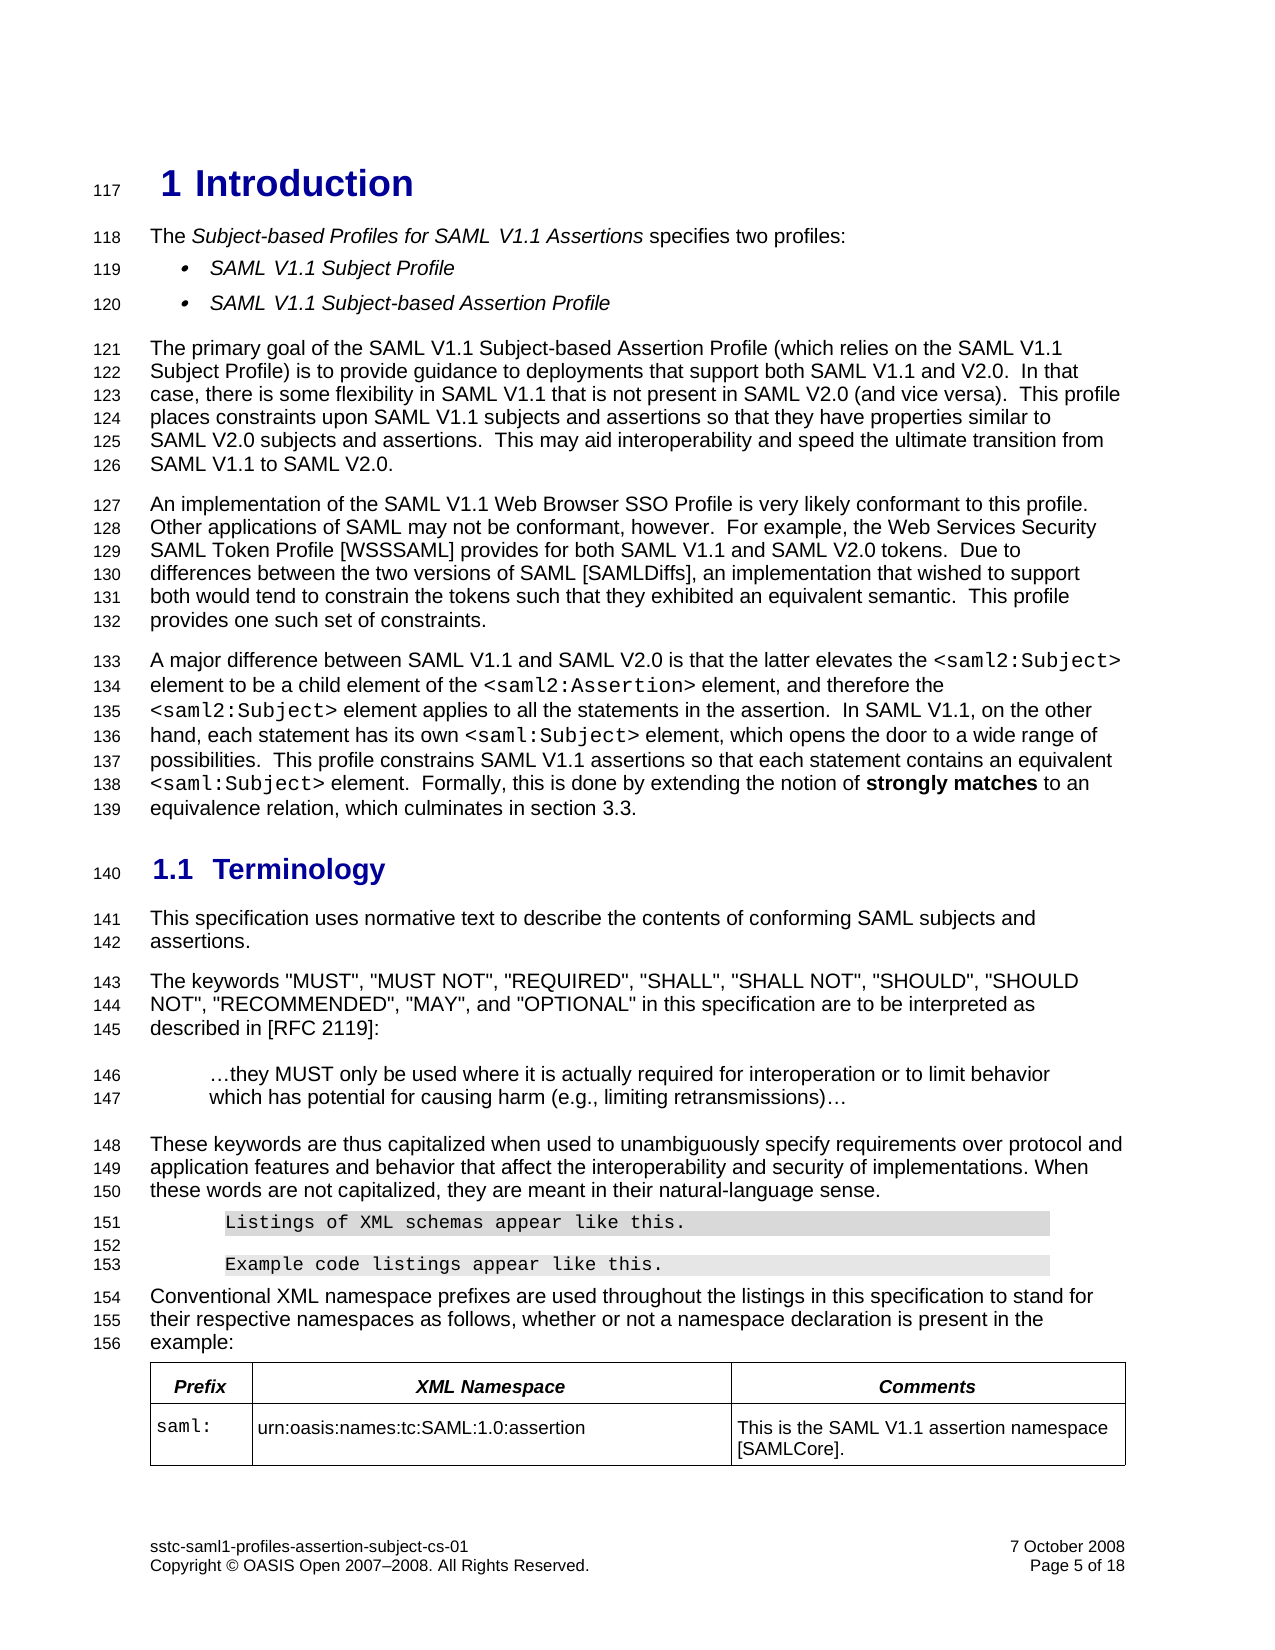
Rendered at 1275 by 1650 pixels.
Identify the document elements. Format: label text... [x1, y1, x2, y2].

text This specification uses normative text to describe the contents of conforming SAML subjects and assertions. [150, 907, 1125, 953]
text Example code listings appear like this. [225, 1255, 1050, 1276]
list SAML V1.1 Subject-based Assertion Profile [180, 292, 1125, 315]
subtitle Introduction [150, 150, 1125, 204]
text An implementation of the SAML V1.1 Web Browser SSO Profile is very likely conformant to this profile. Other applications of SAML may not be conformant, however. For example, the Web Services Security SAML Token Profile [WSSSAML] provides for both SAML V1.1 and SAML V2.0 tokens. Due to differences between the two versions of SAML [SAMLDiffs], an implementation that wished to support both would tend to constrain the tokens such that they exhibited an equivalent semantic. This profile provides one such set of constraints. [150, 492, 1125, 632]
table_cell This is the SAML V1.1 assertion namespace [SAMLCore]. [732, 1404, 1125, 1465]
text The primary goal of the SAML V1.1 Subject-based Assertion Profile (which relies on the SAML V1.1 Subject Profile) is to provide guidance to deployments that support both SAML V1.1 and V2.0. In that case, there is some flexibility in SAML V1.1 that is not present in SAML V2.0 (and vice versa). This profile places constraints upon SAML V1.1 subjects and assertions so that they have properties similar to SAML V2.0 subjects and assertions. This may aid interoperability and speed the ultimate transition from SAML V1.1 to SAML V2.0. [150, 336, 1125, 476]
table_cell saml: [151, 1404, 252, 1465]
text A major difference between SAML V1.1 and SAML V2.0 is that the latter elevates the <saml2:Subject> element to be a child element of the <saml2:Assertion> element, and therefore the <saml2:Subject> element applies to all the statements in the assertion. In SAML V1.1, on the other hand, each statement has its own <saml:Subject> element, which opens the door to a wide range of possibilities. This profile constrains SAML V1.1 assertions so that each statement contains an equivalent <saml:Subject> element. Formally, this is done by extending the notion of strongly matches to an equivalence relation, which culminates in section 3.3. [150, 648, 1125, 820]
list SAML V1.1 Subject Profile [180, 256, 1125, 279]
table_header Prefix [151, 1363, 252, 1403]
text …they MUST only be used where it is actually required for interoperation or to limit behavior which has potential for causing harm (e.g., limiting retransmissions)… [209, 1063, 1066, 1109]
text The Subject-based Profiles for SAML V1.1 Assertions specifies two profiles: [150, 225, 1125, 248]
text Listings of XML schemas appear like this. [225, 1211, 1050, 1236]
table_header XML Namespace [253, 1363, 731, 1403]
subtitle Terminology [152, 853, 1125, 886]
text Conventional XML namespace prefixes are used throughout the listings in this specification to stand for their respective namespaces as follows, whether or not a namespace declaration is present in the example: [150, 1284, 1125, 1354]
text The keywords "MUST", "MUST NOT", "REQUIRED", "SHALL", "SHALL NOT", "SHOULD", "SHOULD NOT", "RECOMMENDED", "MAY", and "OPTIONAL" in this specification are to be interpreted as described in [RFC 2119]: [150, 970, 1125, 1039]
table_cell urn:oasis:names:tc:SAML:1.0:assertion [253, 1404, 731, 1465]
text These keywords are thus capitalized when used to unambiguously specify requirements over protocol and application features and behavior that affect the interoperability and security of implementations. When these words are not capitalized, they are meant in their natural-language sense. [150, 1132, 1125, 1202]
table_header Comments [732, 1363, 1125, 1403]
